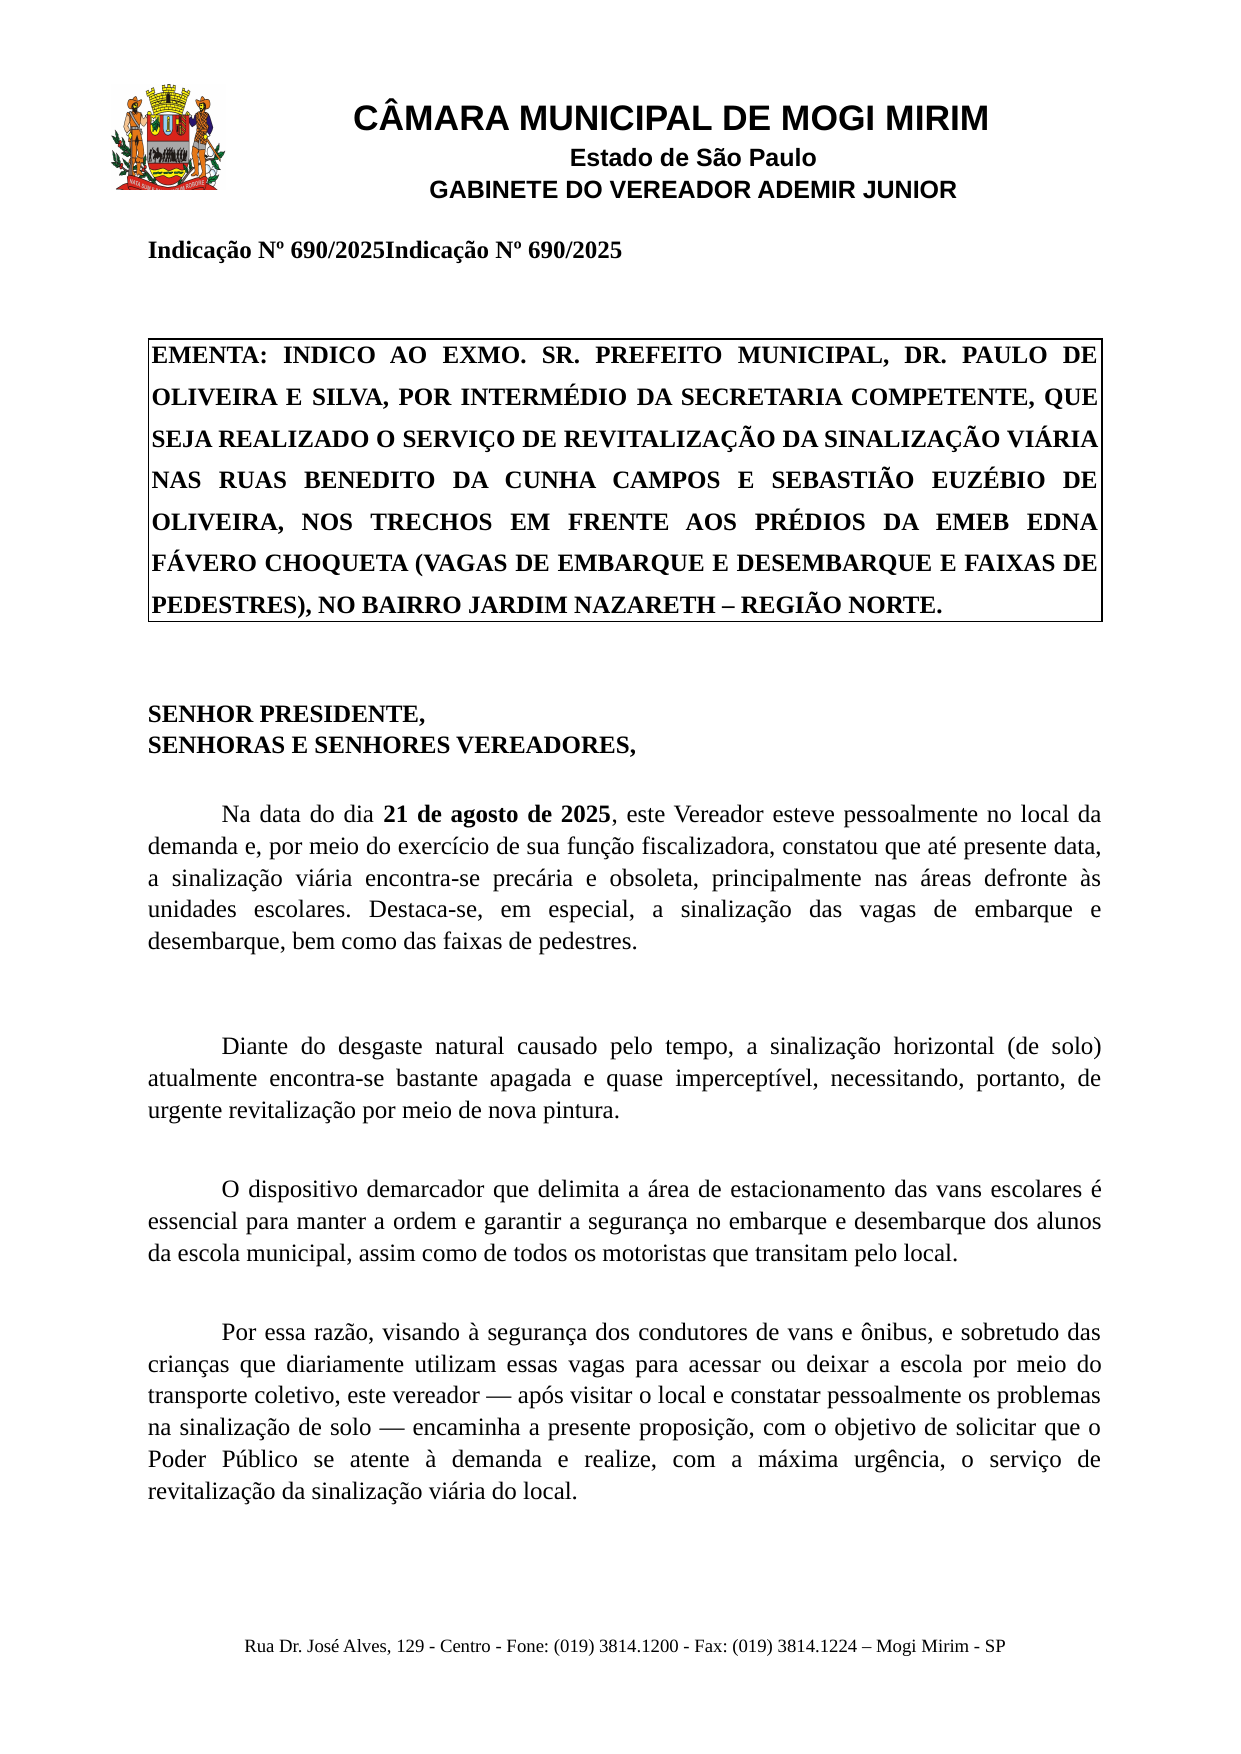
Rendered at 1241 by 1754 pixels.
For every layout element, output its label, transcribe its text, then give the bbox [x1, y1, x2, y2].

text O dispositivo demarcador que delimita a área de estacionamento das vans escolares é essencial para manter a ordem e garantir a segurança no embarque e desembarque dos alunos da escola municipal, assim como de todos os motoristas que transitam pelo local. [148, 1175, 1103, 1266]
text Por essa razão, visando à segurança dos condutores de vans e ônibus, e sobretudo das crianças que diariamente utilizam essas vagas para acessar ou deixar a escola por meio do transporte coletivo, este vereador — após visitar o local e constatar pessoalmente os problemas na sinalização de solo — encaminha a presente proposição, com o objetivo de solicitar que o Poder Público se atente à demanda e realize, com a máxima urgência, o serviço de revitalização da sinalização viária do local. [148, 1318, 1103, 1504]
text Indicação Nº 690/2025Indicação Nº 690/2025 [148, 236, 1103, 264]
picture [110, 84, 226, 190]
text SENHORAS E SENHORES VEREADORES, [148, 731, 1103, 759]
text EMENTA: INDICO AO EXMO. SR. PREFEITO MUNICIPAL, DR. PAULO DE OLIVEIRA E SILVA, POR INTERMÉDIO DA SECRETARIA COMPETENTE, QUE SEJA REALIZADO O SERVIÇO DE REVITALIZAÇÃO DA SINALIZAÇÃO VIÁRIA NAS RUAS BENEDITO DA CUNHA CAMPOS E SEBASTIÃO EUZÉBIO DE OLIVEIRA, NOS TRECHOS EM FRENTE AOS PRÉDIOS DA EMEB EDNA FÁVERO CHOQUETA (VAGAS DE EMBARQUE E DESEMBARQUE E FAIXAS DE PEDESTRES), NO BAIRRO JARDIM NAZARETH – REGIÃO NORTE. [149, 340, 1101, 621]
text SENHOR PRESIDENTE, [148, 700, 1103, 727]
text Diante do desgaste natural causado pelo tempo, a sinalização horizontal (de solo) atualmente encontra-se bastante apagada e quase imperceptível, necessitando, portanto, de urgente revitalização por meio de nova pintura. [148, 1032, 1103, 1124]
text Na data do dia 21 de agosto de 2025, este Vereador esteve pessoalmente no local da demanda e, por meio do exercício de sua função fiscalizadora, constatou que até presente data, a sinalização viária encontra-se precária e obsoleta, principalmente nas áreas defronte às unidades escolares. Destaca-se, em especial, a sinalização das vagas de embarque e desembarque, bem como das faixas de pedestres. [148, 800, 1103, 955]
